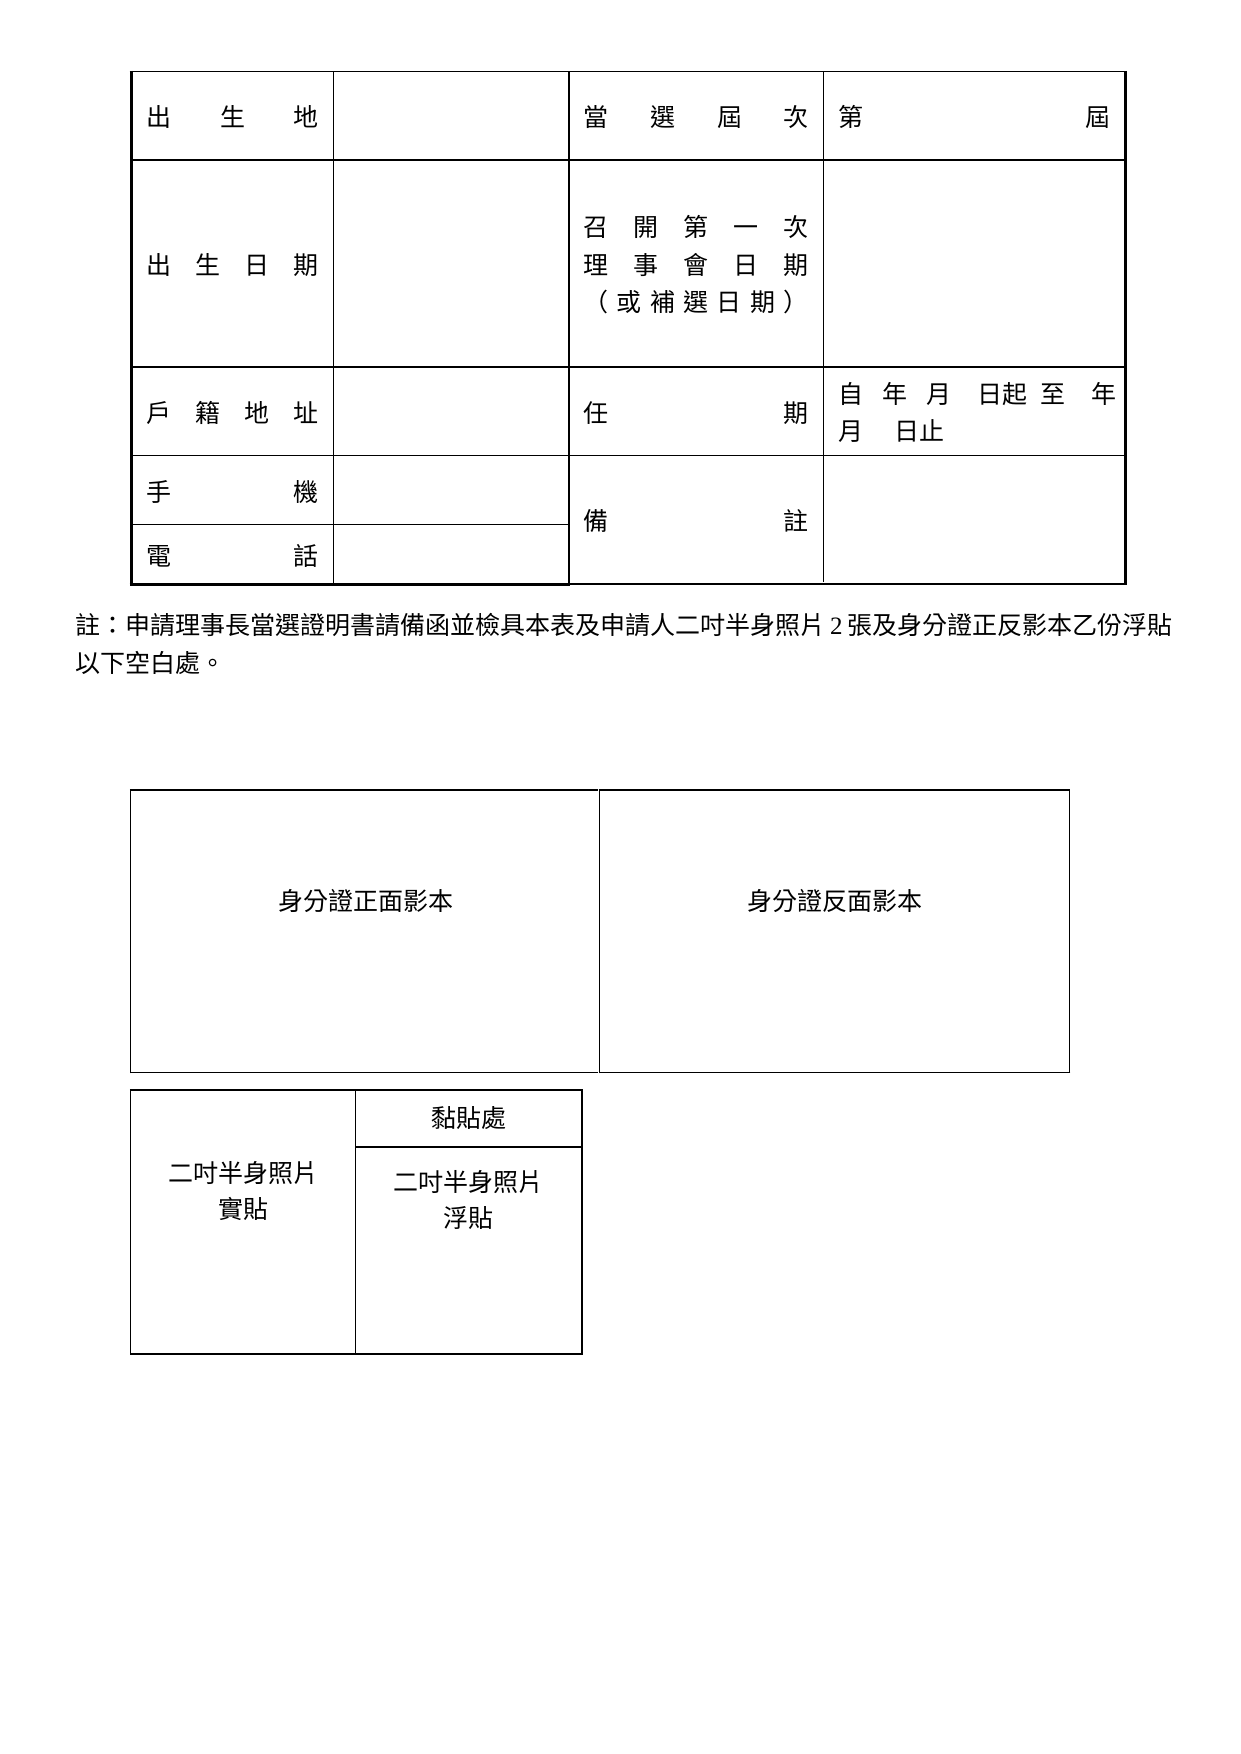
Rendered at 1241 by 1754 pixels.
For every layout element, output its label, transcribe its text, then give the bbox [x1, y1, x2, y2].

table_cell 手機 [133, 456, 333, 524]
table_cell 第屆 [824, 72, 1124, 159]
text 黏貼處 [371, 1098, 566, 1134]
table_cell 戶籍地址 [133, 368, 333, 455]
table_cell 任期 [570, 368, 823, 455]
table_cell [334, 456, 568, 524]
text 身分證正面影本 [146, 881, 585, 917]
table_cell 當選屆次 [570, 72, 823, 159]
table_cell 備註 [570, 456, 823, 583]
table_cell [334, 525, 568, 583]
table_cell 出生地 [133, 72, 333, 159]
table_cell [334, 368, 568, 455]
text 註：申請理事長當選證明書請備函並檢具本表及申請人二吋半身照片2張及身分證正反影本乙份浮貼以下空白處。 [75, 605, 1181, 680]
table_cell [334, 72, 568, 159]
text 身分證反面影本 [615, 881, 1054, 917]
table_cell [823, 456, 1124, 583]
table_cell [824, 161, 1124, 366]
table_cell 自 年 月 日起 至 年 月 日止 [824, 368, 1124, 455]
text 浮貼 [371, 1198, 566, 1234]
table_cell 出生日期 [133, 161, 333, 366]
text 二吋半身照片 [371, 1162, 566, 1198]
table_cell 電話 [133, 525, 333, 583]
text 二吋半身照片 [146, 1153, 341, 1190]
table_cell [334, 161, 568, 366]
table_cell 召開第一次 理事會日期 （或補選日期） [570, 161, 823, 366]
text 實貼 [146, 1190, 341, 1226]
